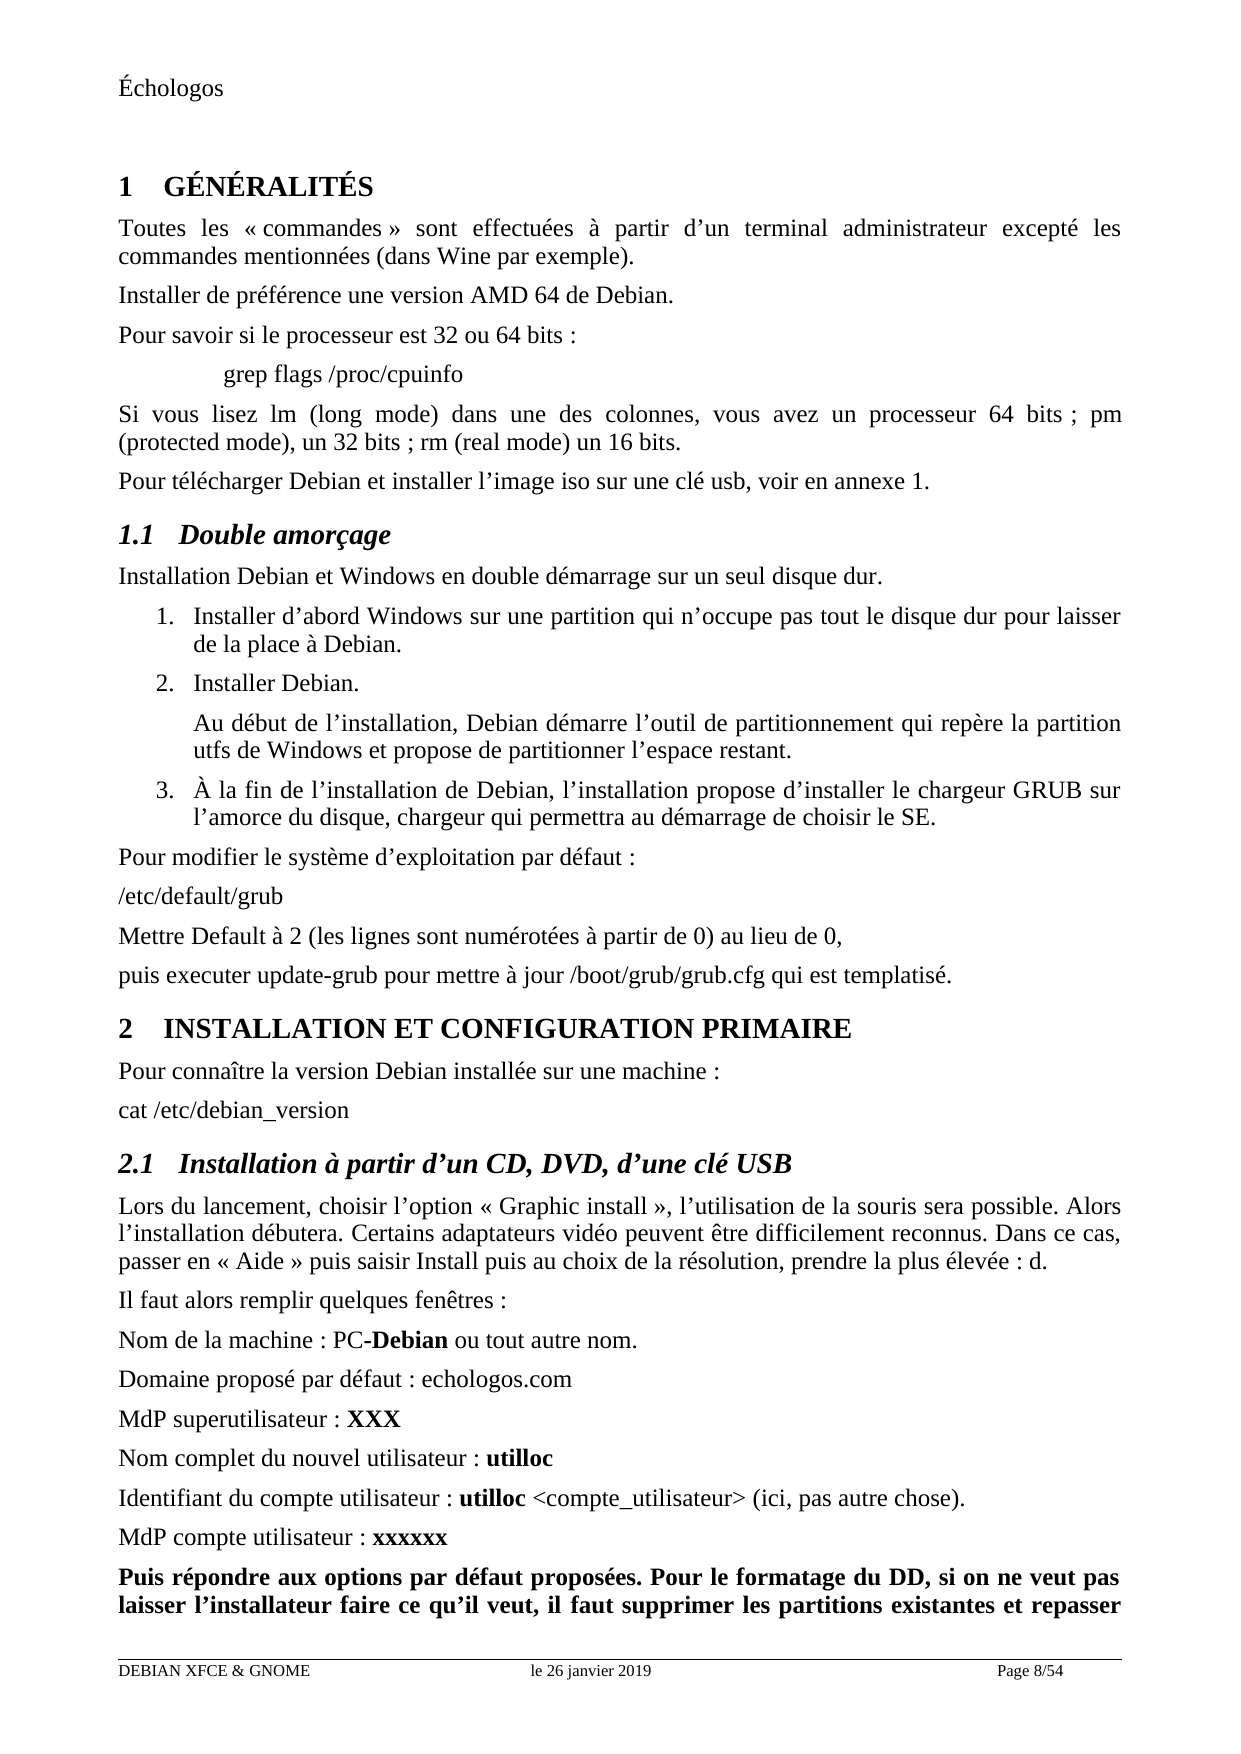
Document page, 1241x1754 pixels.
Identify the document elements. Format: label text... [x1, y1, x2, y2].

text Si vous lisez lm (long mode) dans une des colonnes, vous avez un processeur 64 bits ; pm (protected mode), un 32 bits ; rm (real mode) un 16 bits. [118, 400, 1122, 455]
text MdP compte utilisateur : xxxxxx [118, 1523, 1122, 1551]
text grep flags /proc/cpuinfo [118, 360, 1122, 388]
subtitle Généralités [118, 170, 1122, 202]
text Puis répondre aux options par défaut proposées. Pour le formatage du DD, si on ne veut pas laisser l’installateur faire ce qu’il veut, il faut supprimer les partitions existantes et repasser [118, 1563, 1122, 1618]
text Nom de la machine : PC-Debian ou tout autre nom. [118, 1326, 1122, 1354]
text Toutes les « commandes » sont effectuées à partir d’un terminal administrateur excepté les commandes mentionnées (dans Wine par exemple). [118, 214, 1122, 270]
text Nom complet du nouvel utilisateur : utilloc [118, 1444, 1122, 1472]
subtitle Installation à partir d’un CD, DVD, d’une clé USB [118, 1148, 1122, 1180]
text Installation Debian et Windows en double démarrage sur un seul disque dur. [118, 562, 1122, 590]
list Installer d’abord Windows sur une partition qui n’occupe pas tout le disque dur pour laisser de la place à Debian. [156, 602, 1122, 657]
subtitle Installation et configuration primaire [118, 1013, 1122, 1045]
text Installer de préférence une version AMD 64 de Debian. [118, 281, 1122, 309]
list Au début de l’installation, Debian démarre l’outil de partitionnement qui repère la partition utfs de Windows et propose de partitionner l’espace restant. [156, 709, 1122, 764]
list À la fin de l’installation de Debian, l’installation propose d’installer le chargeur GRUB sur l’amorce du disque, chargeur qui permettra au démarrage de choisir le SE. [156, 776, 1122, 831]
text Pour connaître la version Debian installée sur une machine : [118, 1057, 1122, 1084]
list Installer Debian. [156, 669, 1122, 697]
text /etc/default/grub [118, 882, 1122, 910]
subtitle Double amorçage [118, 518, 1122, 551]
text Il faut alors remplir quelques fenêtres : [118, 1287, 1122, 1314]
text Domaine proposé par défaut : echologos.com [118, 1366, 1122, 1393]
text Pour modifier le système d’exploitation par défaut : [118, 843, 1122, 871]
text puis executer update-grub pour mettre à jour /boot/grub/grub.cfg qui est templatisé. [118, 961, 1122, 989]
text Identifiant du compte utilisateur : utilloc <compte_utilisateur> (ici, pas autre chose). [118, 1484, 1122, 1512]
text cat /etc/debian_version [118, 1096, 1122, 1124]
text Mettre Default à 2 (les lignes sont numérotées à partir de 0) au lieu de 0, [118, 922, 1122, 950]
text MdP superutilisateur : XXX [118, 1405, 1122, 1433]
text Lors du lancement, choisir l’option « Graphic install », l’utilisation de la souris sera possible. Alors l’installation débutera. Certains adaptateurs vidéo peuvent être difficilement reconnus. Dans ce cas, passer en « Aide » puis saisir Install puis au choix de la résolution, prendre la plus élevée : d. [118, 1192, 1122, 1275]
text Pour télécharger Debian et installer l’image iso sur une clé usb, voir en annexe 1. [118, 467, 1122, 495]
text Pour savoir si le processeur est 32 ou 64 bits : [118, 321, 1122, 349]
